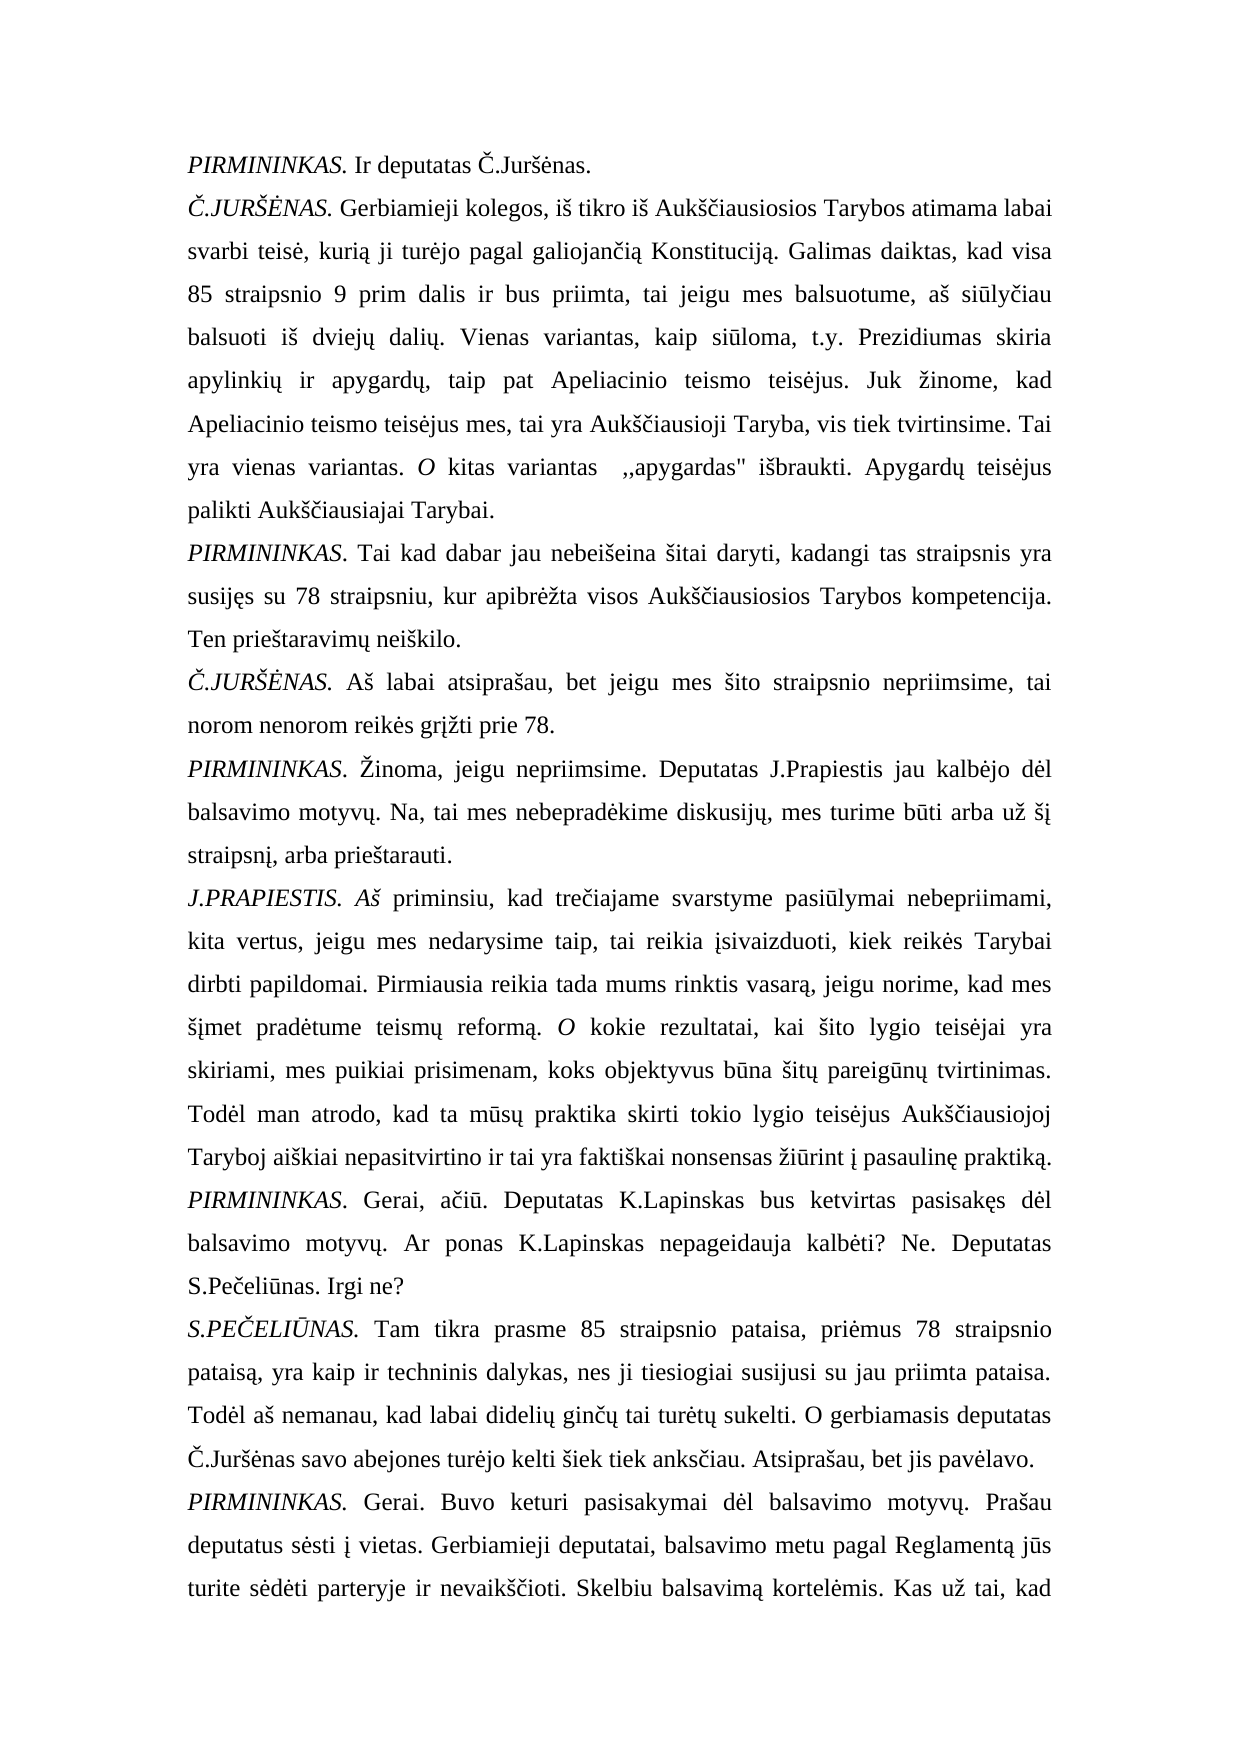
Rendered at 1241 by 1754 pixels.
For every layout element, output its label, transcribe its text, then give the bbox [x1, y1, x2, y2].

text PIRMININKAS. Žinoma, jeigu nepriimsime. Deputatas J.Prapiestis jau kalbėjo dėl balsavimo motyvų. Na, tai mes nebepradėkime diskusijų, mes turime būti arba už šį straipsnį, arba prieštarauti. [187, 754, 1053, 869]
text PIRMININKAS. Gerai, ačiū. Deputatas K.Lapinskas bus ketvirtas pasisakęs dėl balsavimo motyvų. Ar ponas K.Lapinskas nepageidauja kalbėti? Ne. Deputatas S.Pečeliūnas. Irgi ne? [187, 1185, 1053, 1300]
text Č.JURŠĖNAS. Aš labai atsiprašau, bet jeigu mes šito straipsnio nepriimsime, tai norom nenorom reikės grįžti prie 78. [187, 667, 1053, 739]
text S.PEČELIŪNAS. Tam tikra prasme 85 straipsnio pataisa, priėmus 78 straipsnio pataisą, yra kaip ir techninis dalykas, nes ji tiesiogiai susijusi su jau priimta pataisa. Todėl aš nemanau, kad labai didelių ginčų tai turėtų sukelti. O gerbiamasis deputatas Č.Juršėnas savo abejones turėjo kelti šiek tiek anksčiau. Atsiprašau, bet jis pavėlavo. [187, 1314, 1053, 1472]
text PIRMININKAS. Gerai. Buvo keturi pasisakymai dėl balsavimo motyvų. Prašau deputatus sėsti į vietas. Gerbiamieji deputatai, balsavimo metu pagal Reglamentą jūs turite sėdėti parteryje ir nevaikščioti. Skelbiu balsavimą kortelėmis. Kas už tai, kad [187, 1487, 1053, 1602]
text Č.JURŠĖNAS. Gerbiamieji kolegos, iš tikro iš Aukščiausiosios Tarybos atimama labai svarbi teisė, kurią ji turėjo pagal galiojančią Konstituciją. Galimas daiktas, kad visa 85 straipsnio 9 prim dalis ir bus priimta, tai jeigu mes balsuotume, aš siūlyčiau balsuoti iš dviejų dalių. Vienas variantas, kaip siūloma, t.y. Prezidiumas skiria apylinkių ir apygardų, taip pat Apeliacinio teismo teisėjus. Juk žinome, kad Apeliacinio teismo teisėjus mes, tai yra Aukščiausioji Taryba, vis tiek tvirtinsime. Tai yra vienas variantas. O kitas variantas ,,apygardas" išbraukti. Apygardų teisėjus palikti Aukščiausiajai Tarybai. [187, 193, 1053, 524]
text J.PRAPIESTIS. Aš priminsiu, kad trečiajame svarstyme pasiūlymai nebepriimami, kita vertus, jeigu mes nedarysime taip, tai reikia įsivaizduoti, kiek reikės Tarybai dirbti papildomai. Pirmiausia reikia tada mums rinktis vasarą, jeigu norime, kad mes šįmet pradėtume teismų reformą. O kokie rezultatai, kai šito lygio teisėjai yra skiriami, mes puikiai prisimenam, koks objektyvus būna šitų pareigūnų tvirtinimas. Todėl man atrodo, kad ta mūsų praktika skirti tokio lygio teisėjus Aukščiausiojoj Taryboj aiškiai nepasitvirtino ir tai yra faktiškai nonsensas žiūrint į pasaulinę praktiką. [187, 883, 1053, 1171]
text PIRMININKAS. Ir deputatas Č.Juršėnas. [187, 150, 1053, 179]
text PIRMININKAS. Tai kad dabar jau nebeišeina šitai daryti, kadangi tas straipsnis yra susijęs su 78 straipsniu, kur apibrėžta visos Aukščiausiosios Tarybos kompetencija. Ten prieštaravimų neiškilo. [187, 538, 1053, 653]
